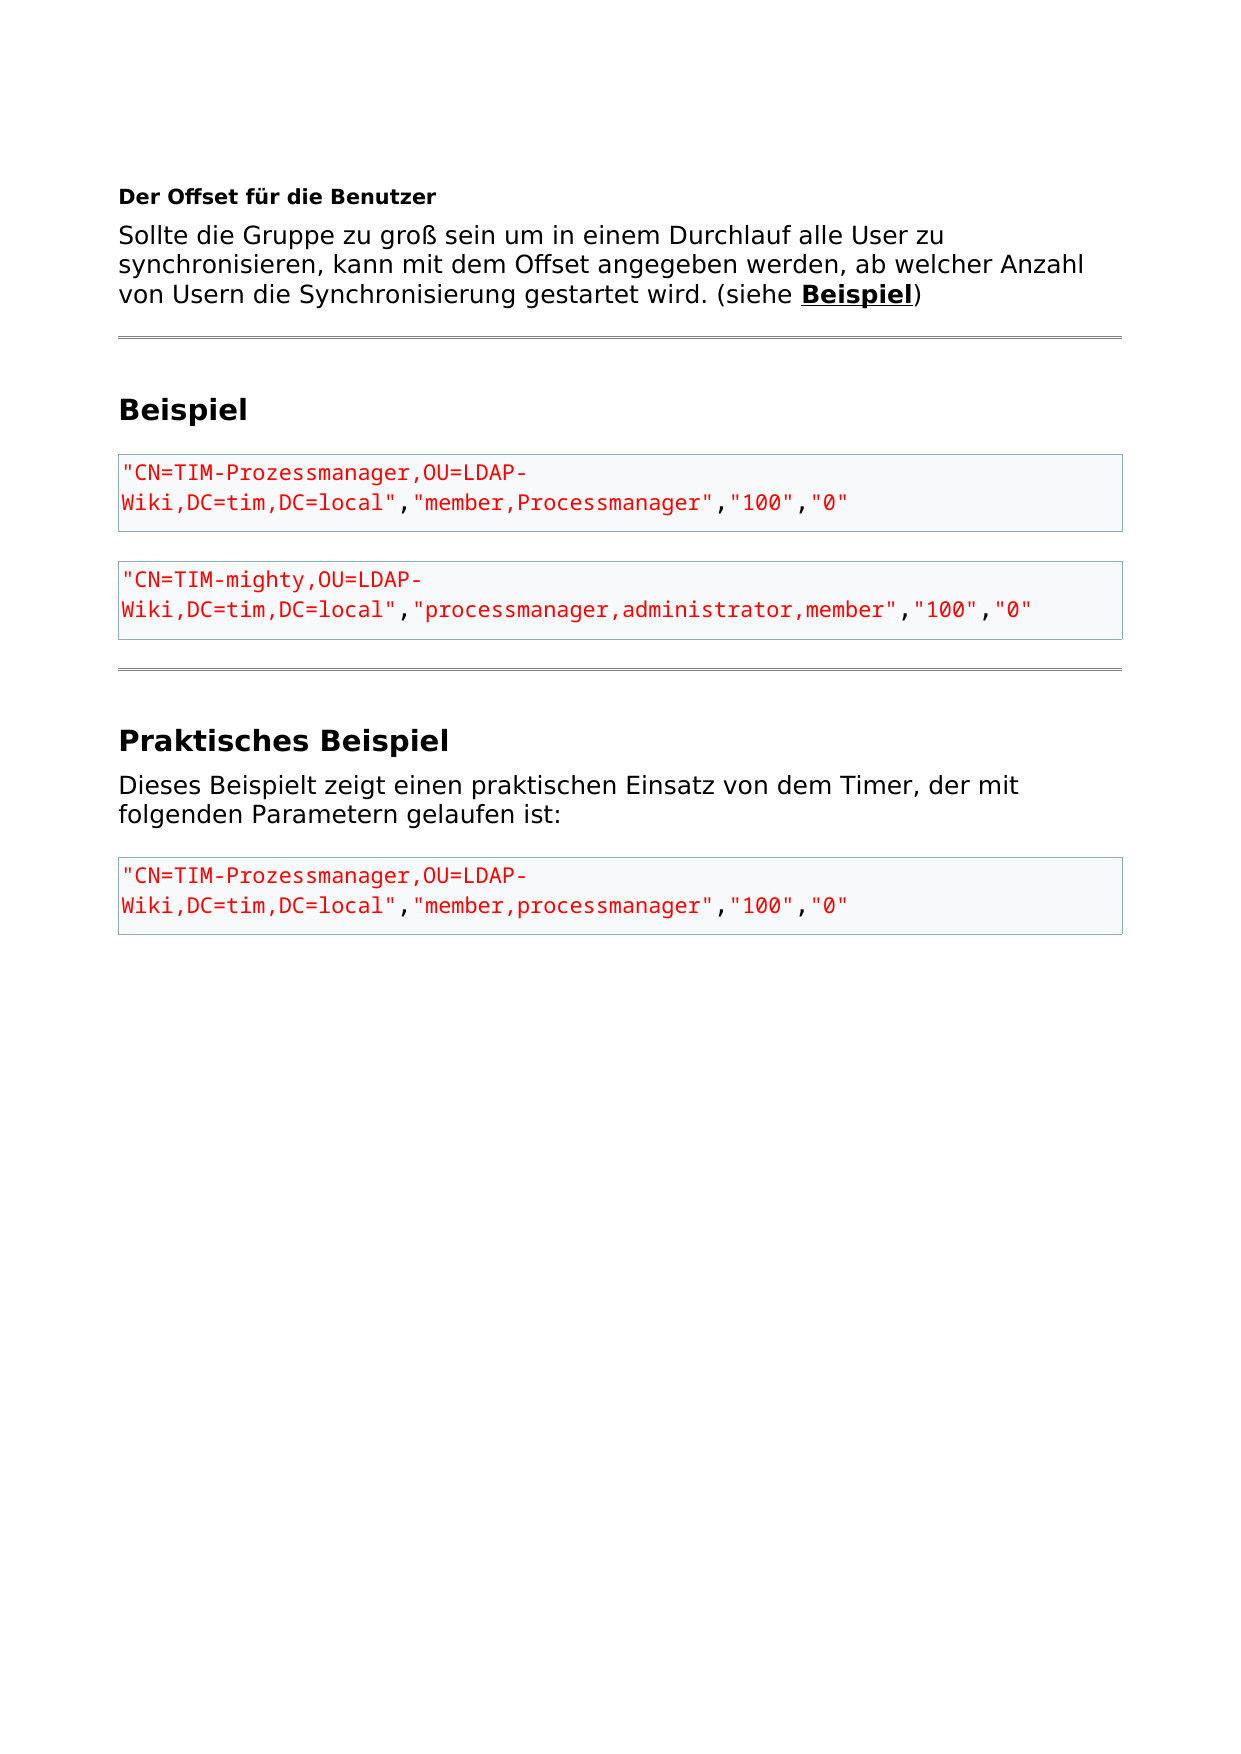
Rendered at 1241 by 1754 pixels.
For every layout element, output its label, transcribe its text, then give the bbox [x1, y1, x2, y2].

text Dieses Beispielt zeigt einen praktischen Einsatz von dem Timer, der mit folgenden Parametern gelaufen ist: [118, 771, 1122, 829]
subtitle Beispiel [118, 393, 1122, 427]
table_header "CN=TIM-mighty,OU=LDAP-Wiki,DC=tim,DC=local","processmanager,administrator,member","100","0" [119, 562, 1122, 638]
table_header "CN=TIM-Prozessmanager,OU=LDAP-Wiki,DC=tim,DC=local","member,processmanager","100","0" [119, 858, 1122, 934]
table_header "CN=TIM-Prozessmanager,OU=LDAP-Wiki,DC=tim,DC=local","member,Processmanager","100","0" [119, 455, 1122, 531]
subtitle Der Offset für die Benutzer [118, 185, 1122, 209]
subtitle Praktisches Beispiel [118, 725, 1122, 759]
text Sollte die Gruppe zu groß sein um in einem Durchlauf alle User zu synchronisieren, kann mit dem Offset angegeben werden, ab welcher Anzahl von Usern die Synchronisierung gestartet wird. (siehe Beispiel) [118, 222, 1122, 309]
